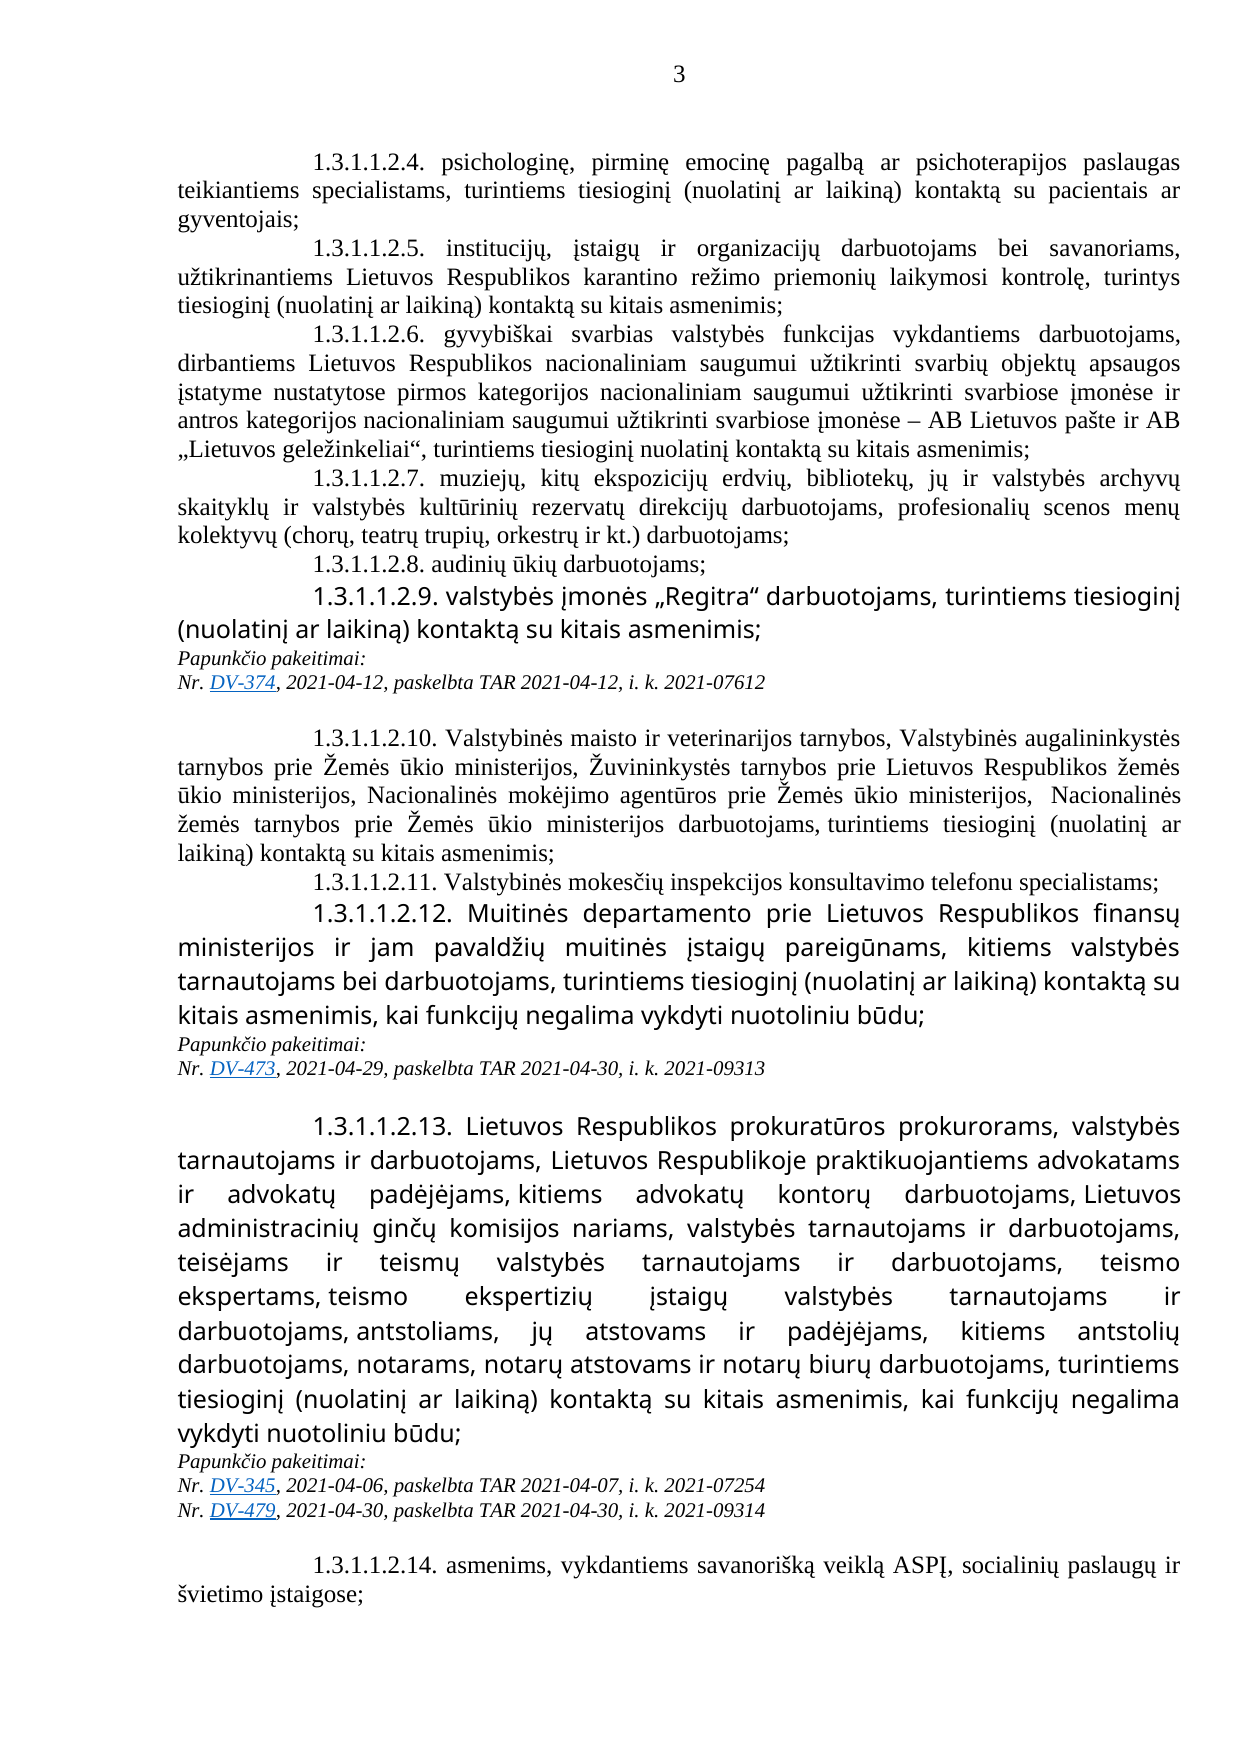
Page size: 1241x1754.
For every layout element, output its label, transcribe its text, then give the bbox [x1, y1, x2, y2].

text 1.3.1.1.2.8. audinių ūkių darbuotojams; [177, 549, 1181, 578]
text 1.3.1.1.2.6. gyvybiškai svarbias valstybės funkcijas vykdantiems darbuotojams, dirbantiems Lietuvos Respublikos nacionaliniam saugumui užtikrinti svarbių objektų apsaugos įstatyme nustatytose pirmos kategorijos nacionaliniam saugumui užtikrinti svarbiose įmonėse ir antros kategorijos nacionaliniam saugumui užtikrinti svarbiose įmonėse – AB Lietuvos pašte ir AB „Lietuvos geležinkeliai“, turintiems tiesioginį nuolatinį kontaktą su kitais asmenimis; [177, 319, 1181, 463]
text 1.3.1.1.2.9. valstybės įmonės „Regitra“ darbuotojams, turintiems tiesioginį (nuolatinį ar laikiną) kontaktą su kitais asmenimis; [177, 578, 1181, 646]
text 1.3.1.1.2.12. Muitinės departamento prie Lietuvos Respublikos finansų ministerijos ir jam pavaldžių muitinės įstaigų pareigūnams, kitiems valstybės tarnautojams bei darbuotojams, turintiems tiesioginį (nuolatinį ar laikiną) kontaktą su kitais asmenimis, kai funkcijų negalima vykdyti nuotoliniu būdu; [177, 896, 1181, 1032]
text Nr. DV-479, 2021-04-30, paskelbta TAR 2021-04-30, i. k. 2021-09314 [177, 1497, 1181, 1522]
text 1.3.1.1.2.11. Valstybinės mokesčių inspekcijos konsultavimo telefonu specialistams; [177, 867, 1181, 896]
text Papunkčio pakeitimai: [177, 1449, 1181, 1473]
text Nr. DV-345, 2021-04-06, paskelbta TAR 2021-04-07, i. k. 2021-07254 [177, 1473, 1181, 1497]
text 1.3.1.1.2.10. Valstybinės maisto ir veterinarijos tarnybos, Valstybinės augalininkystės tarnybos prie Žemės ūkio ministerijos, Žuvininkystės tarnybos prie Lietuvos Respublikos žemės ūkio ministerijos, Nacionalinės mokėjimo agentūros prie Žemės ūkio ministerijos, Nacionalinės žemės tarnybos prie Žemės ūkio ministerijos darbuotojams, turintiems tiesioginį (nuolatinį ar laikiną) kontaktą su kitais asmenimis; [177, 723, 1181, 867]
text 1.3.1.1.2.14. asmenims, vykdantiems savanorišką veiklą ASPĮ, socialinių paslaugų ir švietimo įstaigose; [177, 1550, 1181, 1608]
text 1.3.1.1.2.4. psichologinę, pirminę emocinę pagalbą ar psichoterapijos paslaugas teikiantiems specialistams, turintiems tiesioginį (nuolatinį ar laikiną) kontaktą su pacientais ar gyventojais; [177, 147, 1181, 233]
text Nr. DV-473, 2021-04-29, paskelbta TAR 2021-04-30, i. k. 2021-09313 [177, 1056, 1181, 1080]
text 1.3.1.1.2.5. institucijų, įstaigų ir organizacijų darbuotojams bei savanoriams, užtikrinantiems Lietuvos Respublikos karantino režimo priemonių laikymosi kontrolę, turintys tiesioginį (nuolatinį ar laikiną) kontaktą su kitais asmenimis; [177, 233, 1181, 319]
text 1.3.1.1.2.13. Lietuvos Respublikos prokuratūros prokurorams, valstybės tarnautojams ir darbuotojams, Lietuvos Respublikoje praktikuojantiems advokatams ir advokatų padėjėjams, kitiems advokatų kontorų darbuotojams, Lietuvos administracinių ginčų komisijos nariams, valstybės tarnautojams ir darbuotojams, teisėjams ir teismų valstybės tarnautojams ir darbuotojams, teismo ekspertams, teismo ekspertizių įstaigų valstybės tarnautojams ir darbuotojams, antstoliams, jų atstovams ir padėjėjams, kitiems antstolių darbuotojams, notarams, notarų atstovams ir notarų biurų darbuotojams, turintiems tiesioginį (nuolatinį ar laikiną) kontaktą su kitais asmenimis, kai funkcijų negalima vykdyti nuotoliniu būdu; [177, 1109, 1181, 1449]
text Papunkčio pakeitimai: [177, 1032, 1181, 1056]
text Papunkčio pakeitimai: [177, 646, 1181, 670]
text 1.3.1.1.2.7. muziejų, kitų ekspozicijų erdvių, bibliotekų, jų ir valstybės archyvų skaityklų ir valstybės kultūrinių rezervatų direkcijų darbuotojams, profesionalių scenos menų kolektyvų (chorų, teatrų trupių, orkestrų ir kt.) darbuotojams; [177, 463, 1181, 549]
text Nr. DV-374, 2021-04-12, paskelbta TAR 2021-04-12, i. k. 2021-07612 [177, 670, 1181, 694]
